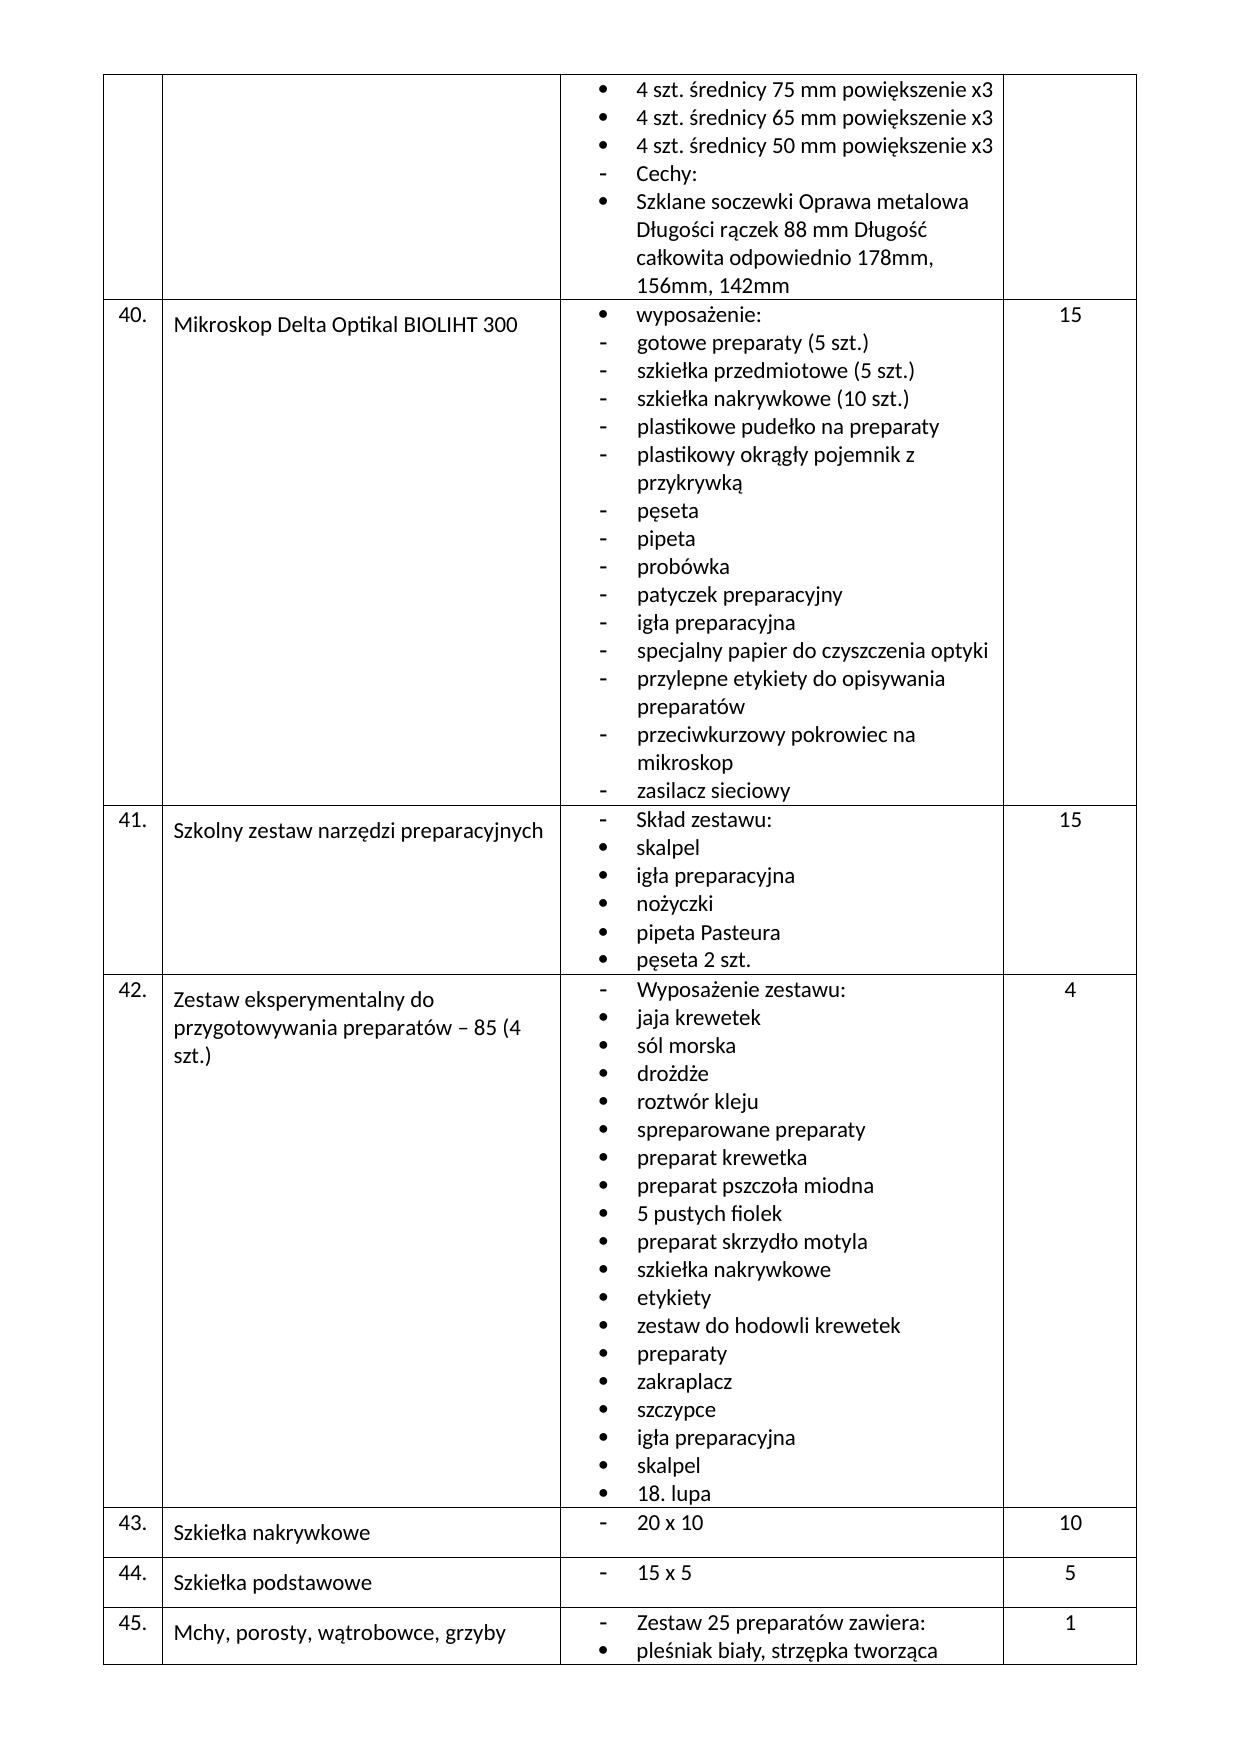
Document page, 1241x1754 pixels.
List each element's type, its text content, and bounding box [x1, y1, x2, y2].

table_cell Szkiełka nakrywkowe [163, 1508, 560, 1557]
table_cell Zestaw 25 preparatów zawiera: pleśniak biały, strzępka tworząca zarodnie rozłożek czarny, strzępka rozwijająca się z zygospory kustrzebka, owocnik miseczkowaty, przekrój owocnika z zarodniami workowymi pędzlak, niebieskawa pleśń na skórce pomarańczy, strzępka z konidiami kropidlak drożdże pączkujące złotorost ścienny, porost, przerój lechy z nitkami grzyba i komórkami glonów przekrój przez plechę porostu śluzorośle Stemonitis porost zdrowy porost skażony koniugacja u pleśniaka przekrój przez grzyb pleśniak, strzępki z zarodniami trzęsak morszczynowaty owocnik grzyba lakownica lśniąca, przekrój skrętek wilgociomierczy chwytnik, ryzoid porostnica wieokształtna, plemnie porostnica wieokształtna, rodnie wierzchołek plemni mchu wierzchołek rodni mchu mech, rozwój zygospora pleśniaka (przetrwalna zygota wielojądrowa) [561, 1608, 1003, 1664]
table_cell Wyposażenie zestawu: jaja krewetek sól morska drożdże roztwór kleju spreparowane preparaty preparat krewetka preparat pszczoła miodna 5 pustych fiolek preparat skrzydło motyla szkiełka nakrywkowe etykiety zestaw do hodowli krewetek preparaty zakraplacz szczypce igła preparacyjna skalpel 18. lupa [561, 975, 1003, 1507]
table_cell 45. [104, 1608, 162, 1664]
table_cell [1004, 75, 1136, 299]
table_cell 1 [1004, 1608, 1136, 1664]
table_cell Szkolny zestaw narzędzi preparacyjnych [163, 806, 560, 974]
table_cell 43. [104, 1508, 162, 1557]
table_cell Szkiełka podstawowe [163, 1558, 560, 1607]
table_cell Zestaw eksperymentalny do przygotowywania preparatów – 85 (4 szt.) [163, 975, 560, 1507]
table_cell zestaw lup o tradycyjnym wzornictwie na podstawie ekspozycyjnej. Wykaz: 4 szt. średnicy 75 mm powiększenie x3 4 szt. średnicy 65 mm powiększenie x3 4 szt. średnicy 50 mm powiększenie x3 Cechy: Szklane soczewki Oprawa metalowa Długości rączek 88 mm Długość całkowita odpowiednio 178mm, 156mm, 142mm [561, 75, 1003, 299]
table_cell 5 [1004, 1558, 1136, 1607]
table_cell 15 [1004, 806, 1136, 974]
table_cell [163, 75, 560, 299]
table_cell Mikroskop Delta Optikal BIOLIHT 300 [163, 300, 560, 804]
table_cell Skład zestawu: skalpel igła preparacyjna nożyczki pipeta Pasteura pęseta 2 szt. [561, 806, 1003, 974]
table_cell Mchy, porosty, wątrobowce, grzyby [163, 1608, 560, 1664]
table_cell 20 x 10 [561, 1508, 1003, 1557]
table_cell 10 [1004, 1508, 1136, 1557]
table_cell 4 [1004, 975, 1136, 1507]
table_cell 15 x 5 [561, 1558, 1003, 1607]
table_cell 41. [104, 806, 162, 974]
table_cell wyposażenie: gotowe preparaty (5 szt.) szkiełka przedmiotowe (5 szt.) szkiełka nakrywkowe (10 szt.) plastikowe pudełko na preparaty plastikowy okrągły pojemnik z przykrywką pęseta pipeta probówka patyczek preparacyjny igła preparacyjna specjalny papier do czyszczenia optyki przylepne etykiety do opisywania preparatów przeciwkurzowy pokrowiec na mikroskop zasilacz sieciowy [561, 300, 1003, 804]
table_cell 44. [104, 1558, 162, 1607]
table_cell [104, 75, 162, 299]
table_cell 42. [104, 975, 162, 1507]
table_cell 40. [104, 300, 162, 804]
table_cell 15 [1004, 300, 1136, 804]
